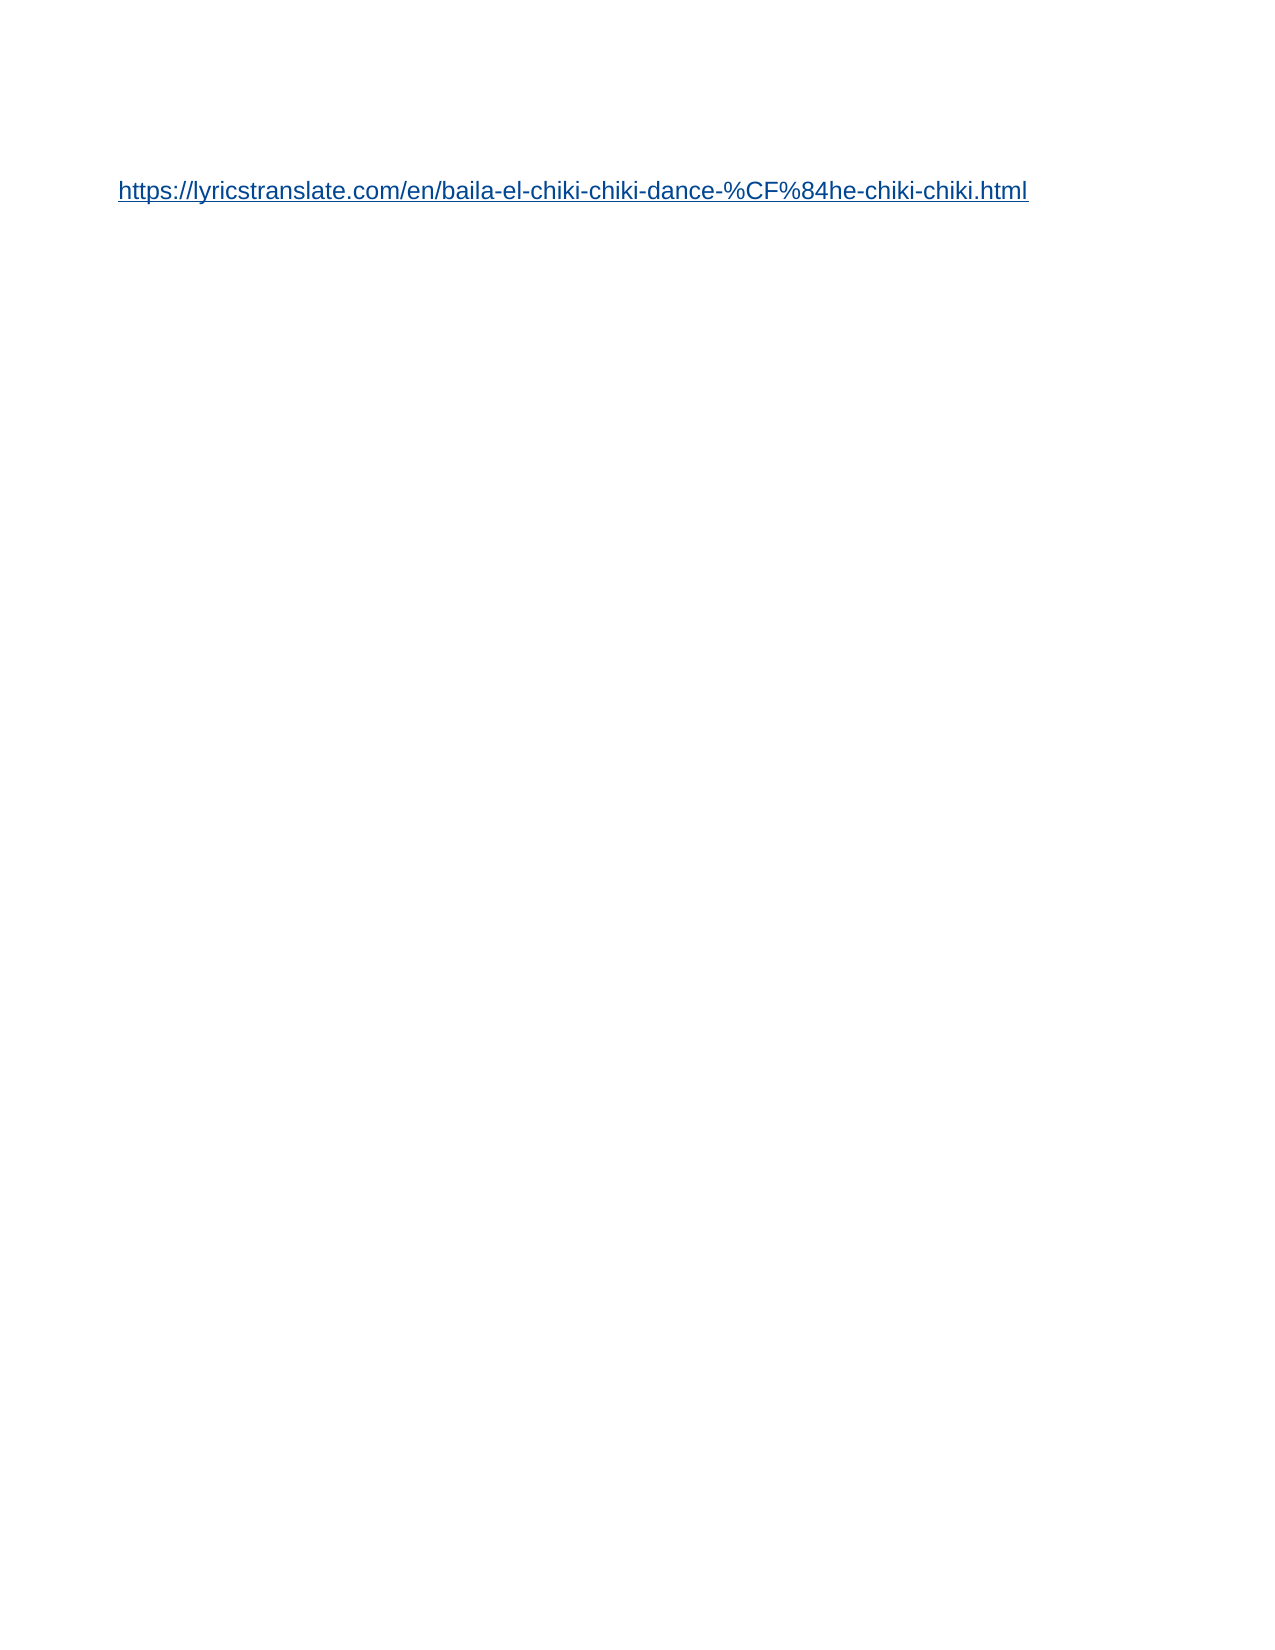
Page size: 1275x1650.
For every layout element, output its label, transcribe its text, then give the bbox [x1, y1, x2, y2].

text https://lyricstranslate.com/en/baila-el-chiki-chiki-dance-%CF%84he-chiki-chiki.html [118, 176, 1157, 204]
